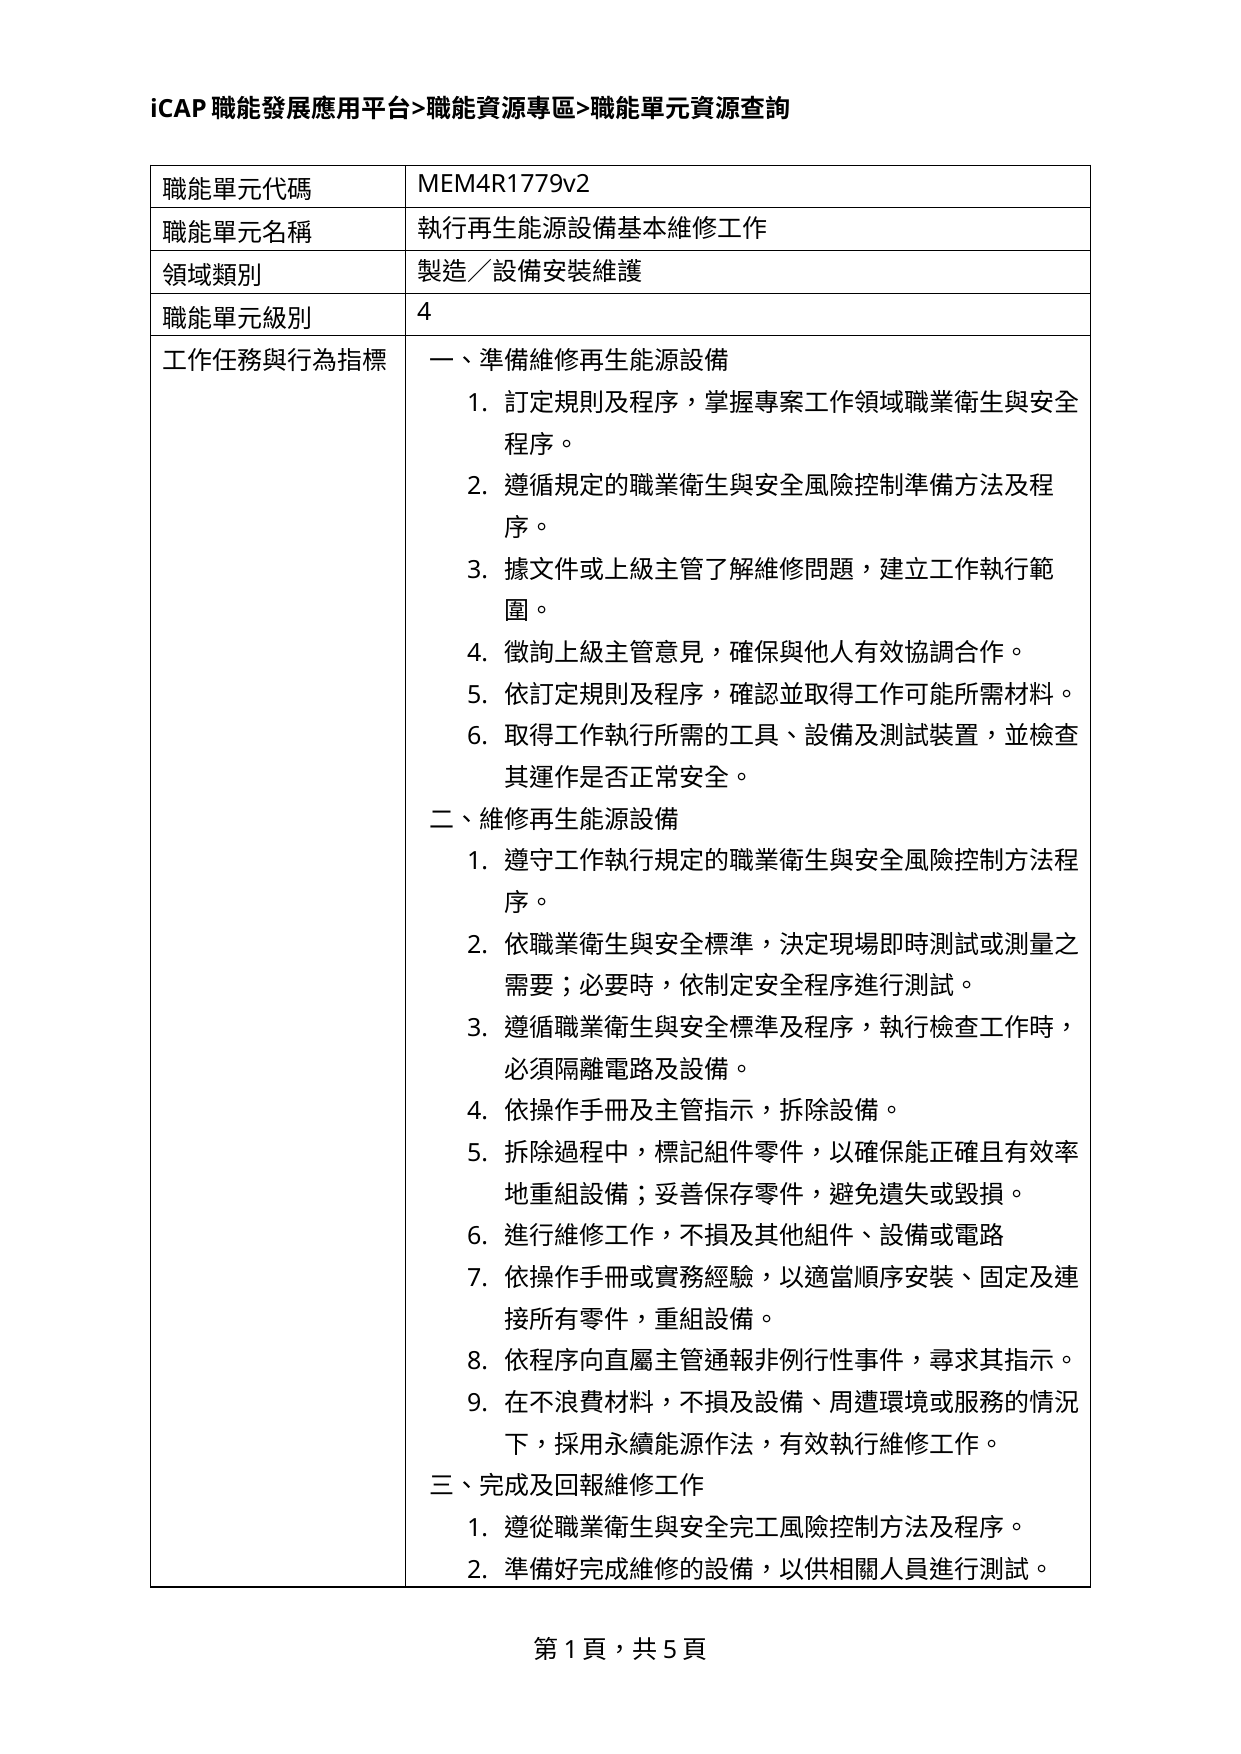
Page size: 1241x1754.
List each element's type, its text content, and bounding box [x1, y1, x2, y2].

table_cell 工作任務與行為指標 [151, 336, 405, 1586]
table_cell 職能單元級別 [151, 294, 405, 335]
table_header MEM4R1779v2 [406, 166, 1090, 207]
table_cell 執行再生能源設備基本維修工作 [406, 208, 1090, 250]
table_cell 準備維修再生能源設備 訂定規則及程序，掌握專案工作領域職業衛生與安全程序。 遵循規定的職業衛生與安全風險控制準備方法及程序。 據文件或上級主管了解維修問題，建立工作執行範圍。 徵詢上級主管意見，確保與他人有效協調合作。 依訂定規則及程序，確認並取得工作可能所需材料。 取得工作執行所需的工具、設備及測試裝置，並檢查其運作是否正常安全。 維修再生能源設備 遵守工作執行規定的職業衛生與安全風險控制方法程序。 依職業衛生與安全標準，決定現場即時測試或測量之需要；必要時，依制定安全程序進行測試。 遵循職業衛生與安全標準及程序，執行檢查工作時，必須隔離電路及設備。 依操作手冊及主管指示，拆除設備。 拆除過程中，標記組件零件，以確保能正確且有效率地重組設備；妥善保存零件，避免遺失或毀損。 進行維修工作，不損及其他組件、設備或電路 依操作手冊或實務經驗，以適當順序安裝、固定及連接所有零件，重組設備。 依程序向直屬主管通報非例行性事件，尋求其指示。 在不浪費材料，不損及設備、周遭環境或服務的情況下，採用永續能源作法，有效執行維修工作。 完成及回報維修工作 遵從職業衛生與安全完工風險控制方法及程序。 準備好完成維修的設備，以供相關人員進行測試。 依規定程序，清理工作現場，確保安全。 依規定程序，通知主管已完成維修作業。 [406, 336, 1090, 1586]
table_cell 製造／設備安裝維護 [406, 251, 1090, 293]
table_cell 領域類別 [151, 251, 405, 293]
table_cell 職能單元名稱 [151, 208, 405, 250]
table_cell 4 [406, 294, 1090, 335]
table_header 職能單元代碼 [151, 166, 405, 207]
